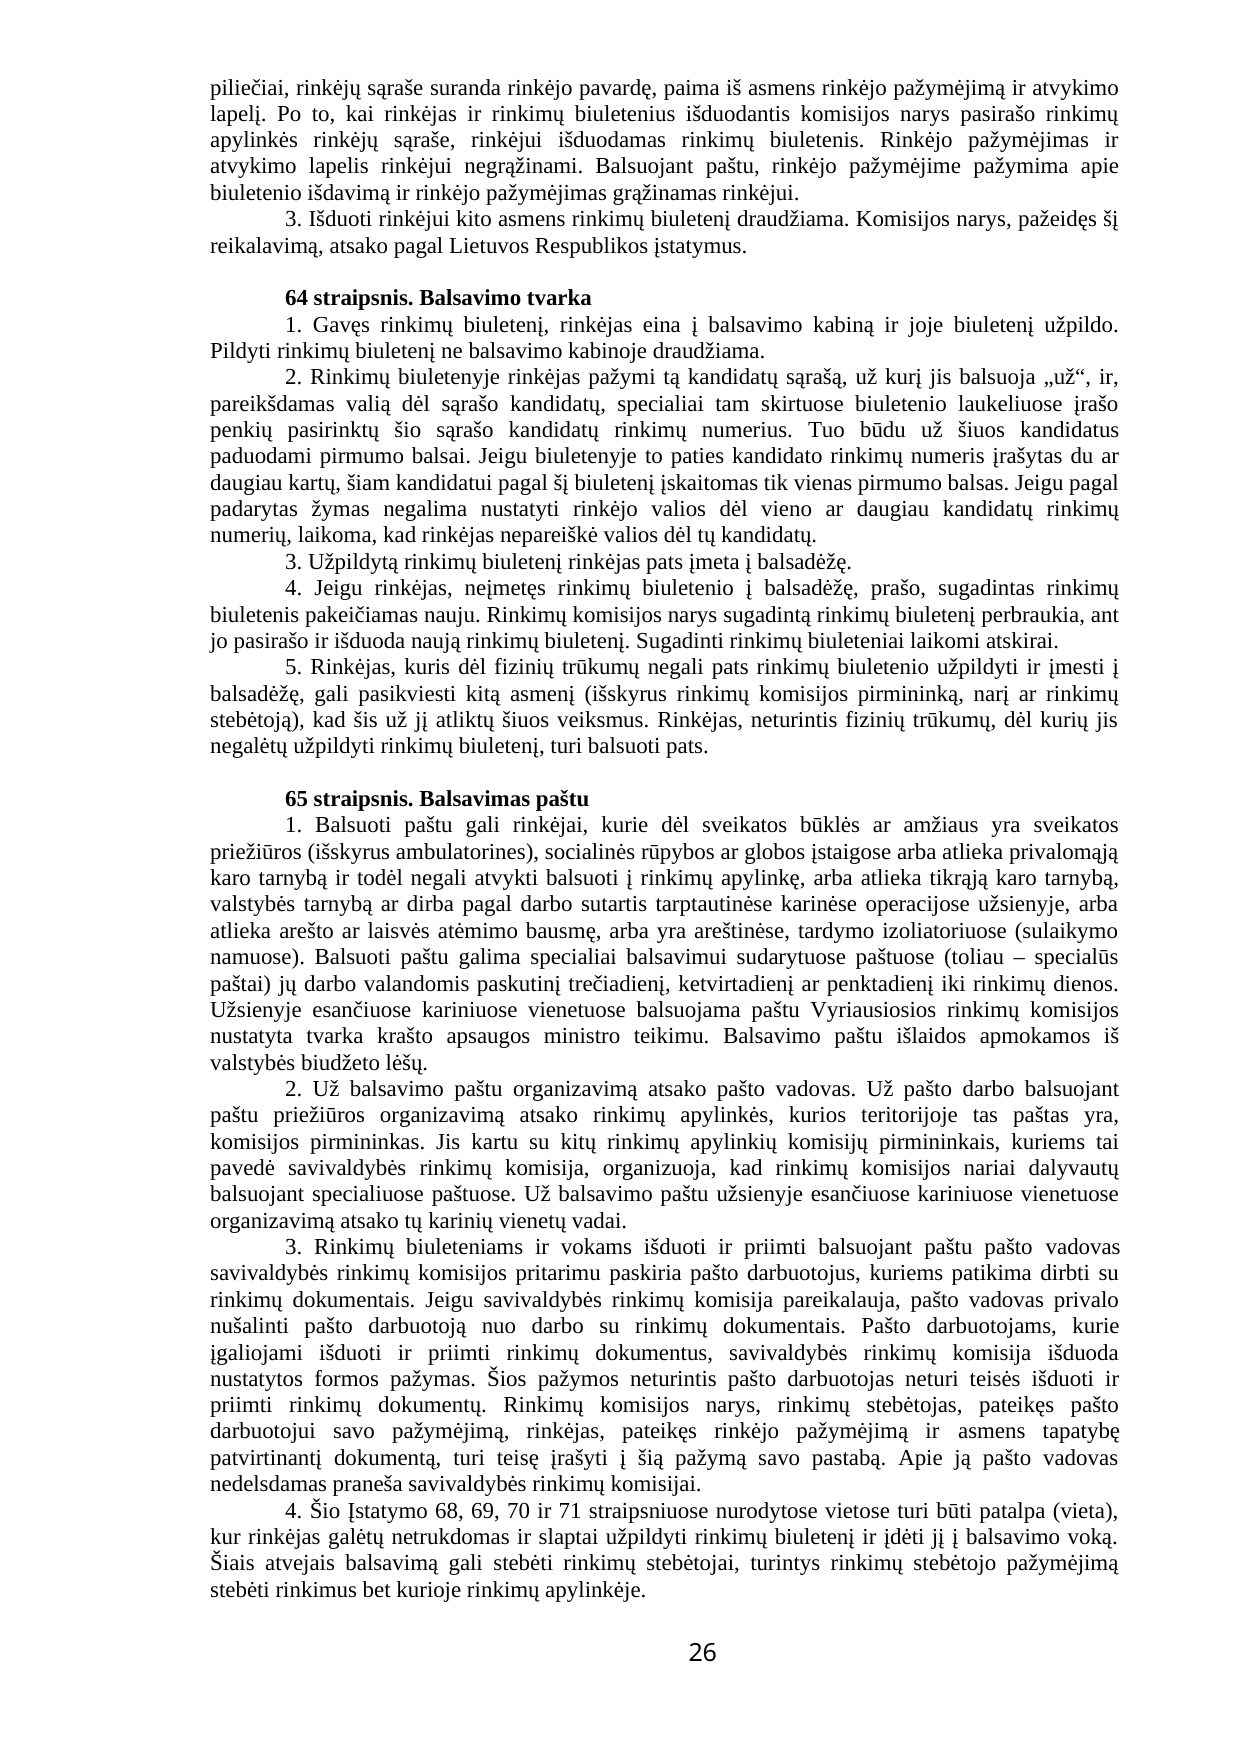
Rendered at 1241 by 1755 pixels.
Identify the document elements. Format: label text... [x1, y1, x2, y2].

text 65 straipsnis. Balsavimas paštu [210, 785, 1120, 811]
text 3. Rinkimų biuleteniams ir vokams išduoti ir priimti balsuojant paštu pašto vadovas savivaldybės rinkimų komisijos pritarimu paskiria pašto darbuotojus, kuriems patikima dirbti su rinkimų dokumentais. Jeigu savivaldybės rinkimų komisija pareikalauja, pašto vadovas privalo nušalinti pašto darbuotoją nuo darbo su rinkimų dokumentais. Pašto darbuotojams, kurie įgaliojami išduoti ir priimti rinkimų dokumentus, savivaldybės rinkimų komisija išduoda nustatytos formos pažymas. Šios pažymos neturintis pašto darbuotojas neturi teisės išduoti ir priimti rinkimų dokumentų. Rinkimų komisijos narys, rinkimų stebėtojas, pateikęs pašto darbuotojui savo pažymėjimą, rinkėjas, pateikęs rinkėjo pažymėjimą ir asmens tapatybę patvirtinantį dokumentą, turi teisę įrašyti į šią pažymą savo pastabą. Apie ją pašto vadovas nedelsdamas praneša savivaldybės rinkimų komisijai. [210, 1233, 1120, 1497]
text 64 straipsnis. Balsavimo tvarka [210, 284, 1120, 311]
text 3. Užpildytą rinkimų biuletenį rinkėjas pats įmeta į balsadėžę. [210, 548, 1120, 574]
text piliečiai, rinkėjų sąraše suranda rinkėjo pavardę, paima iš asmens rinkėjo pažymėjimą ir atvykimo lapelį. Po to, kai rinkėjas ir rinkimų biuletenius išduodantis komisijos narys pasirašo rinkimų apylinkės rinkėjų sąraše, rinkėjui išduodamas rinkimų biuletenis. Rinkėjo pažymėjimas ir atvykimo lapelis rinkėjui negrąžinami. Balsuojant paštu, rinkėjo pažymėjime pažymima apie biuletenio išdavimą ir rinkėjo pažymėjimas grąžinamas rinkėjui. [210, 73, 1120, 205]
text 2. Rinkimų biuletenyje rinkėjas pažymi tą kandidatų sąrašą, už kurį jis balsuoja „už“, ir, pareikšdamas valią dėl sąrašo kandidatų, specialiai tam skirtuose biuletenio laukeliuose įrašo penkių pasirinktų šio sąrašo kandidatų rinkimų numerius. Tuo būdu už šiuos kandidatus paduodami pirmumo balsai. Jeigu biuletenyje to paties kandidato rinkimų numeris įrašytas du ar daugiau kartų, šiam kandidatui pagal šį biuletenį įskaitomas tik vienas pirmumo balsas. Jeigu pagal padarytas žymas negalima nustatyti rinkėjo valios dėl vieno ar daugiau kandidatų rinkimų numerių, laikoma, kad rinkėjas nepareiškė valios dėl tų kandidatų. [210, 363, 1120, 548]
text 2. Už balsavimo paštu organizavimą atsako pašto vadovas. Už pašto darbo balsuojant paštu priežiūros organizavimą atsako rinkimų apylinkės, kurios teritorijoje tas paštas yra, komisijos pirmininkas. Jis kartu su kitų rinkimų apylinkių komisijų pirmininkais, kuriems tai pavedė savivaldybės rinkimų komisija, organizuoja, kad rinkimų komisijos nariai dalyvautų balsuojant specialiuose paštuose. Už balsavimo paštu užsienyje esančiuose kariniuose vienetuose organizavimą atsako tų karinių vienetų vadai. [210, 1075, 1120, 1233]
text 1. Gavęs rinkimų biuletenį, rinkėjas eina į balsavimo kabiną ir joje biuletenį užpildo. Pildyti rinkimų biuletenį ne balsavimo kabinoje draudžiama. [210, 311, 1120, 363]
text 5. Rinkėjas, kuris dėl fizinių trūkumų negali pats rinkimų biuletenio užpildyti ir įmesti į balsadėžę, gali pasikviesti kitą asmenį (išskyrus rinkimų komisijos pirmininką, narį ar rinkimų stebėtoją), kad šis už jį atliktų šiuos veiksmus. Rinkėjas, neturintis fizinių trūkumų, dėl kurių jis negalėtų užpildyti rinkimų biuletenį, turi balsuoti pats. [210, 653, 1120, 759]
text 4. Jeigu rinkėjas, neįmetęs rinkimų biuletenio į balsadėžę, prašo, sugadintas rinkimų biuletenis pakeičiamas nauju. Rinkimų komisijos narys sugadintą rinkimų biuletenį perbraukia, ant jo pasirašo ir išduoda naują rinkimų biuletenį. Sugadinti rinkimų biuleteniai laikomi atskirai. [210, 574, 1120, 653]
text 3. Išduoti rinkėjui kito asmens rinkimų biuletenį draudžiama. Komisijos narys, pažeidęs šį reikalavimą, atsako pagal Lietuvos Respublikos įstatymus. [210, 205, 1120, 258]
text 1. Balsuoti paštu gali rinkėjai, kurie dėl sveikatos būklės ar amžiaus yra sveikatos priežiūros (išskyrus ambulatorines), socialinės rūpybos ar globos įstaigose arba atlieka privalomąją karo tarnybą ir todėl negali atvykti balsuoti į rinkimų apylinkę, arba atlieka tikrąją karo tarnybą, valstybės tarnybą ar dirba pagal darbo sutartis tarptautinėse karinėse operacijose užsienyje, arba atlieka arešto ar laisvės atėmimo bausmę, arba yra areštinėse, tardymo izoliatoriuose (sulaikymo namuose). Balsuoti paštu galima specialiai balsavimui sudarytuose paštuose (toliau – specialūs paštai) jų darbo valandomis paskutinį trečiadienį, ketvirtadienį ar penktadienį iki rinkimų dienos. Užsienyje esančiuose kariniuose vienetuose balsuojama paštu Vyriausiosios rinkimų komisijos nustatyta tvarka krašto apsaugos ministro teikimu. Balsavimo paštu išlaidos apmokamos iš valstybės biudžeto lėšų. [210, 811, 1120, 1075]
text 4. Šio Įstatymo 68, 69, 70 ir 71 straipsniuose nurodytose vietose turi būti patalpa (vieta), kur rinkėjas galėtų netrukdomas ir slaptai užpildyti rinkimų biuletenį ir įdėti jį į balsavimo voką. Šiais atvejais balsavimą gali stebėti rinkimų stebėtojai, turintys rinkimų stebėtojo pažymėjimą stebėti rinkimus bet kurioje rinkimų apylinkėje. [210, 1497, 1120, 1602]
